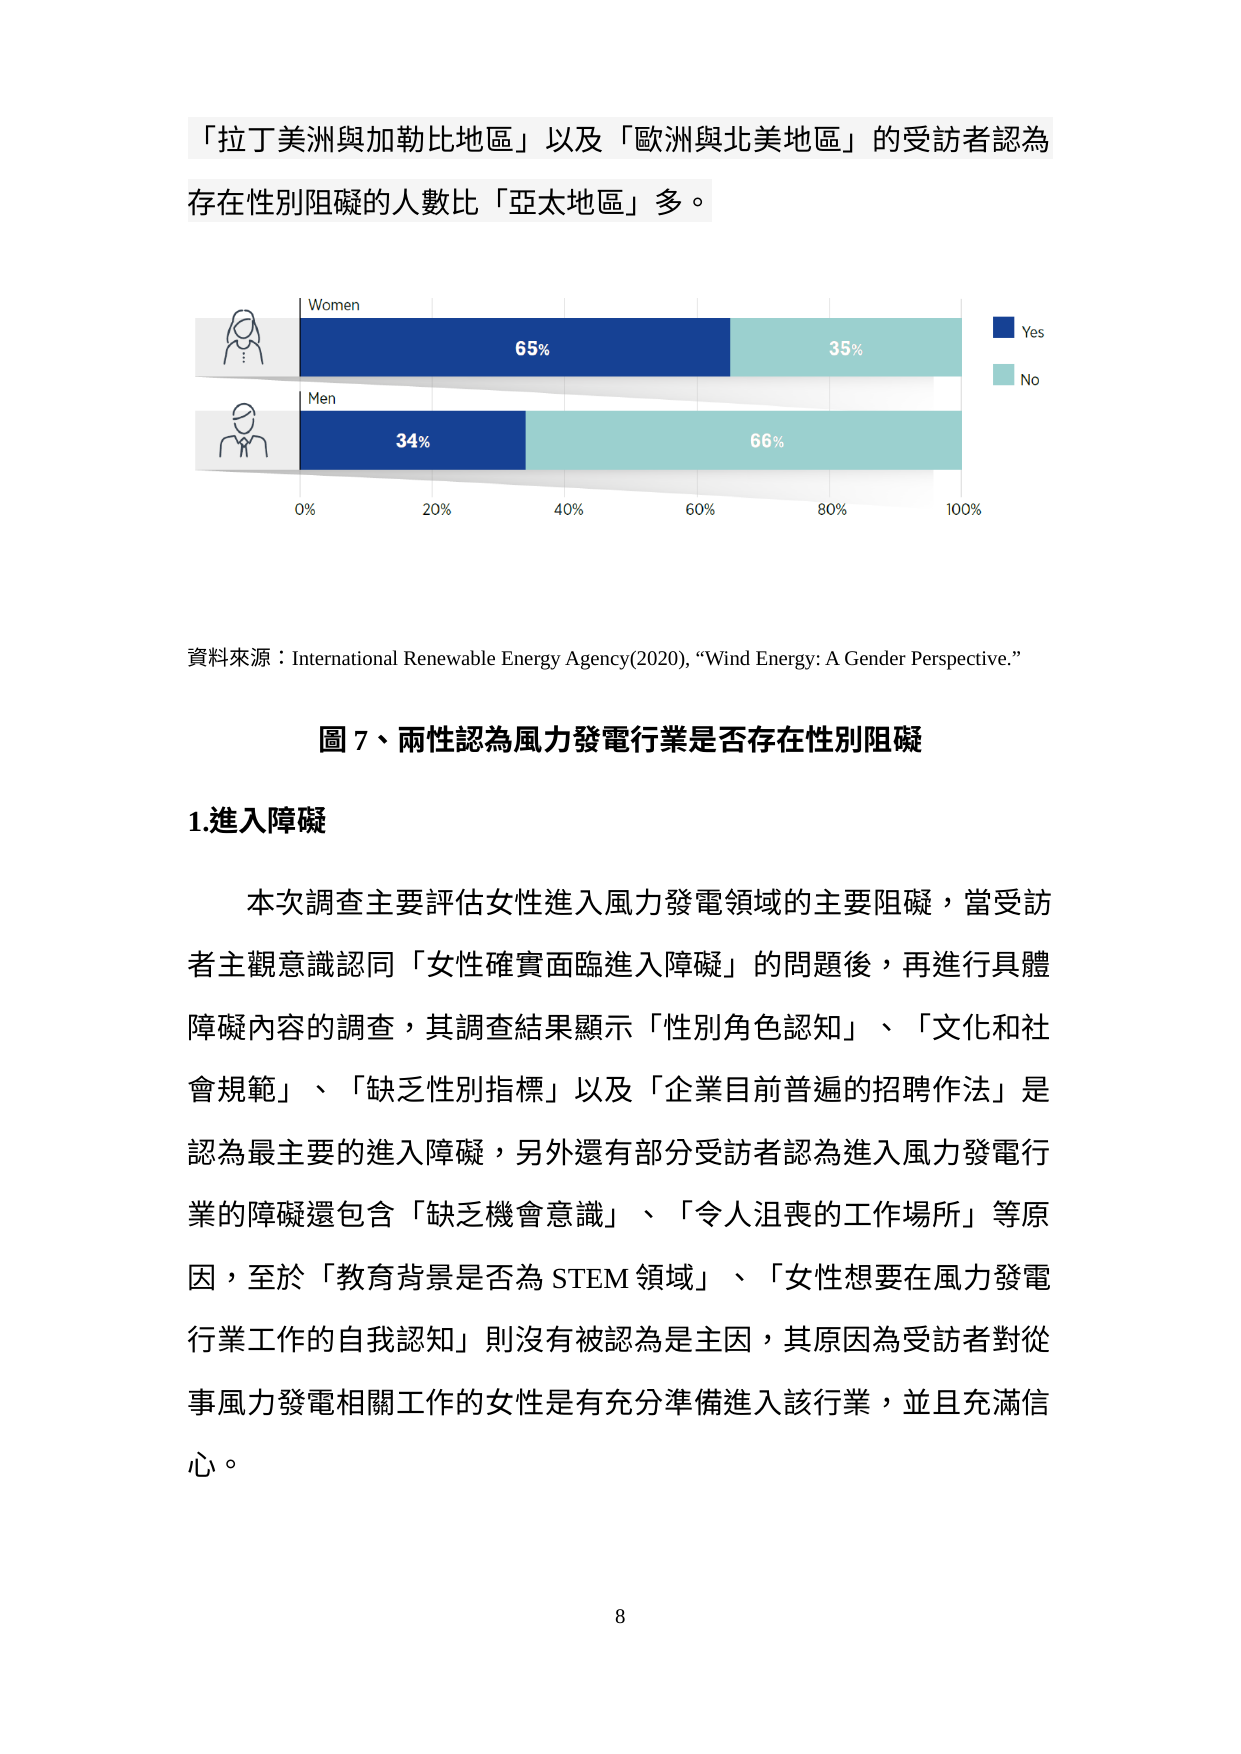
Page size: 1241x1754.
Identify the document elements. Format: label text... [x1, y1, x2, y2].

text 本次調查主要評估女性進入風力發電領域的主要阻礙，當受訪者主觀意識認同「女性確實面臨進入障礙」的問題後，再進行具體障礙內容的調查，其調查結果顯示「性別角色認知」、「文化和社會規範」、「缺乏性別指標」以及「企業目前普遍的招聘作法」是認為最主要的進入障礙，另外還有部分受訪者認為進入風力發電行業的障礙還包含「缺乏機會意識」、「令人沮喪的工作場所」等原因，至於「教育背景是否為STEM領域」、「女性想要在風力發電行業工作的自我認知」則沒有被認為是主因，其原因為受訪者對從事風力發電相關工作的女性是有充分準備進入該行業，並且充滿信心。 [187, 859, 1053, 1484]
text 「拉丁美洲與加勒比地區」以及「歐洲與北美地區」的受訪者認為存在性別阻礙的人數比「亞太地區」多。 [187, 96, 1053, 221]
text 圖7、兩性認為風力發電行業是否存在性別阻礙 [187, 696, 1053, 759]
text 資料來源：International Renewable Energy Agency(2020), “Wind Energy: A Gender Perspective.” [187, 615, 1053, 677]
text 1.進入障礙 [187, 777, 1053, 840]
